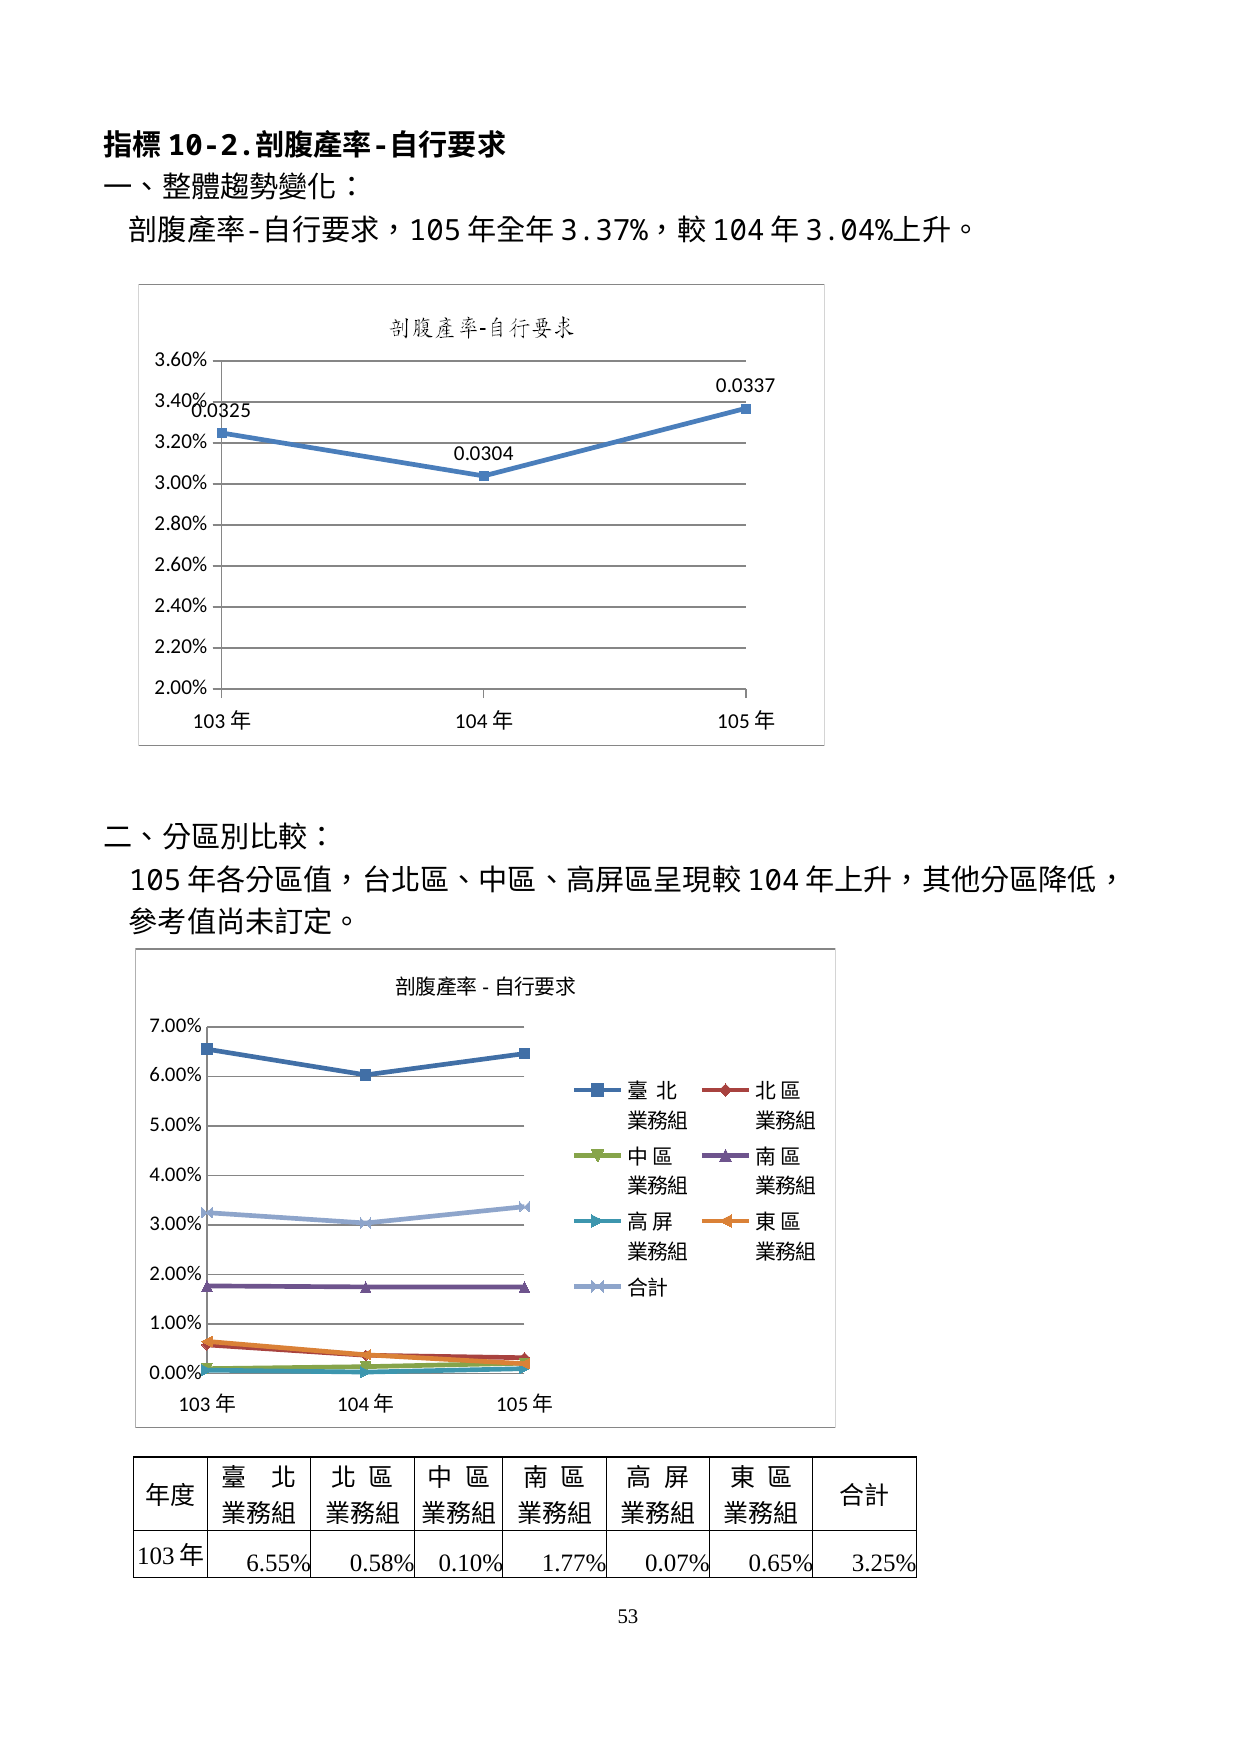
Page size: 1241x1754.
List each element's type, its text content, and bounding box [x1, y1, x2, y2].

table_cell 103年 [134, 1531, 207, 1577]
table_header 南 區 業務組 [503, 1458, 606, 1530]
table_cell 1.77% [503, 1531, 606, 1577]
text 一、整體趨勢變化： [103, 164, 1152, 206]
table_header 北 區 業務組 [311, 1458, 414, 1530]
table_header 合計 [813, 1458, 916, 1530]
table_cell 3.25% [813, 1531, 916, 1577]
table_cell 0.10% [415, 1531, 502, 1577]
subtitle 指標10-2.剖腹產率-自行要求 [103, 122, 1152, 164]
table_cell 0.58% [311, 1531, 414, 1577]
table_header 高 屏 業務組 [607, 1458, 709, 1530]
table_cell 6.55% [208, 1531, 310, 1577]
table_header 中 區 業務組 [415, 1458, 502, 1530]
table_header 東 區 業務組 [710, 1458, 812, 1530]
table_cell 0.07% [607, 1531, 709, 1577]
table_header 臺 北 業務組 [208, 1458, 310, 1530]
text 105年各分區值，台北區、中區、高屏區呈現較104年上升，其他分區降低，參考值尚未訂定。 [128, 856, 1152, 941]
table_header 年度 [134, 1458, 207, 1530]
text 二、分區別比較： [103, 814, 1152, 856]
table_cell 0.65% [710, 1531, 812, 1577]
text 剖腹產率-自行要求，105年全年3.37%，較104年3.04%上升。 [128, 206, 1152, 248]
